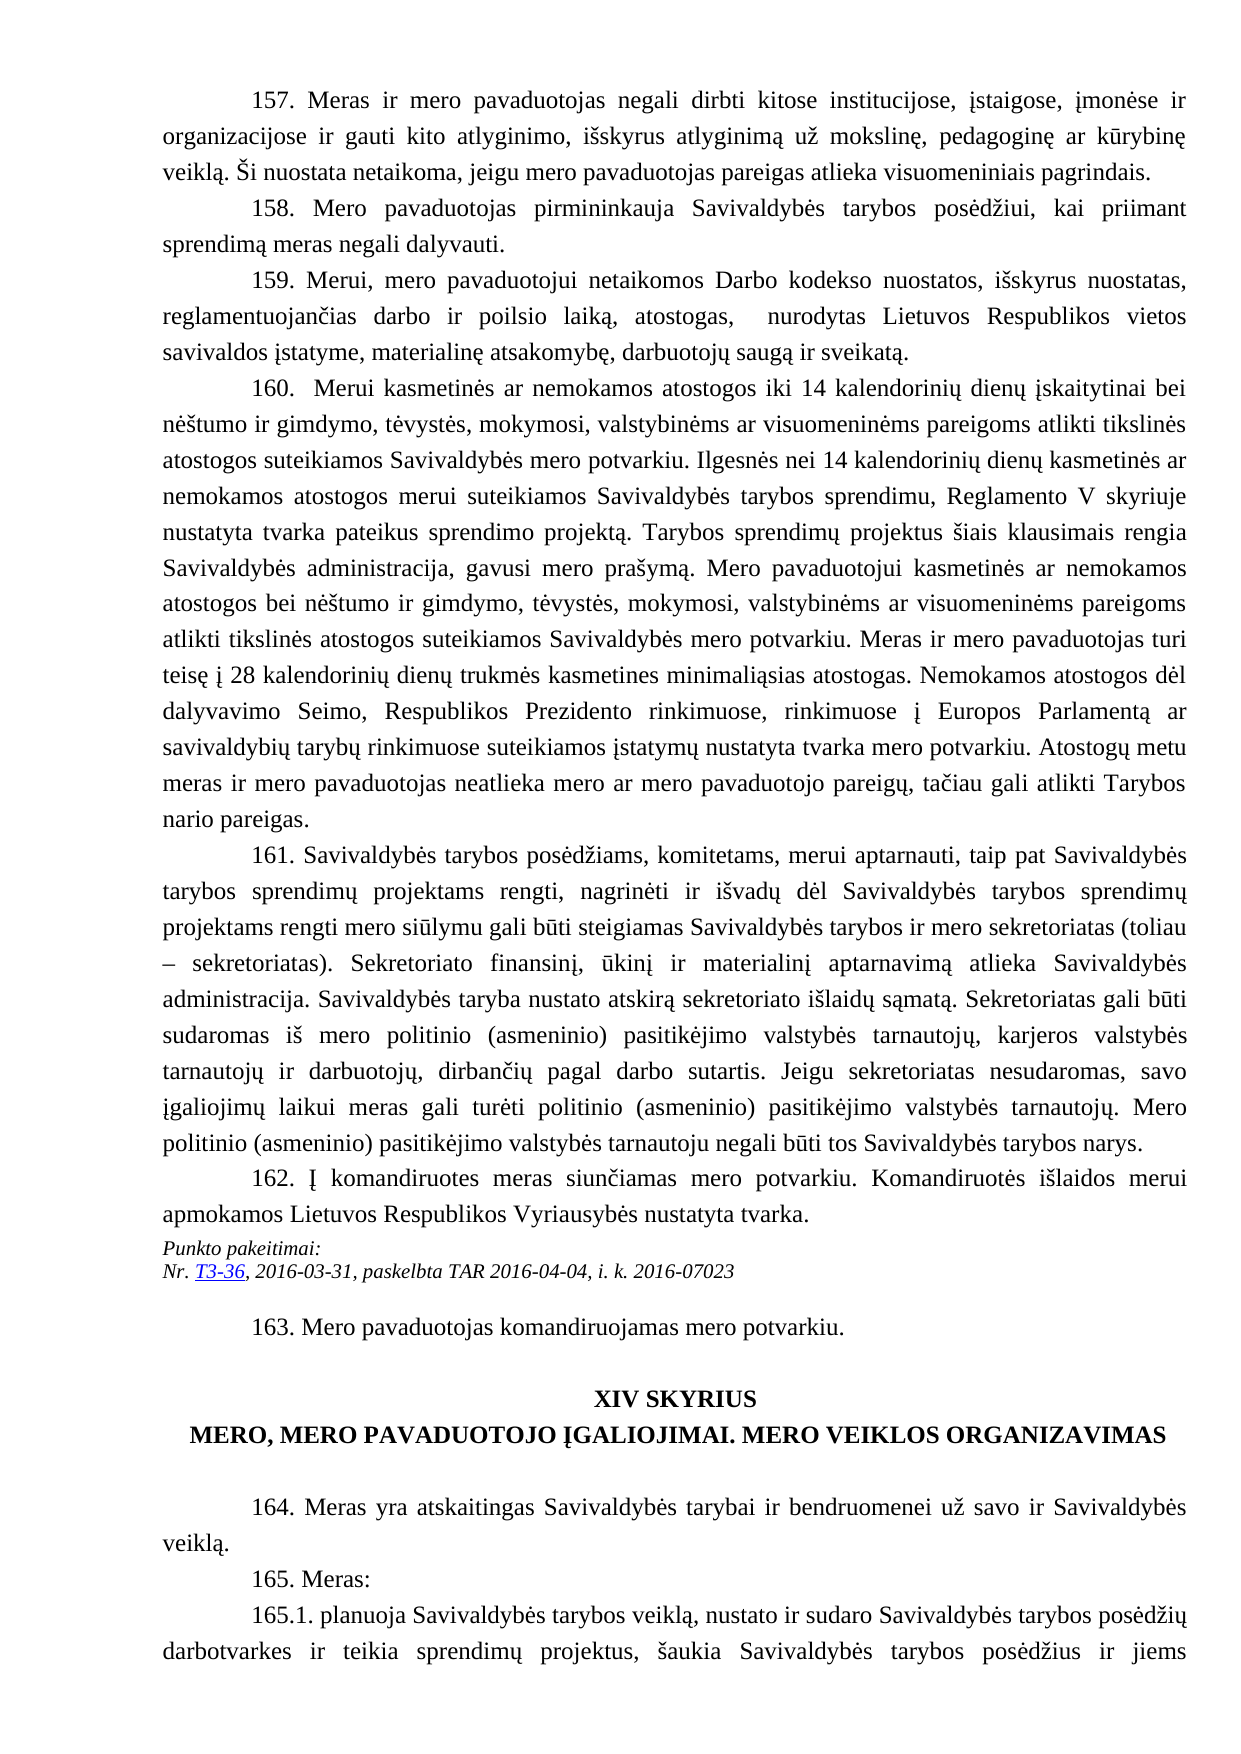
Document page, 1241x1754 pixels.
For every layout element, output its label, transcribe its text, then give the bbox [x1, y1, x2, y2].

text XIV SKYRIUS [162, 1384, 1187, 1413]
text MERO, MERO PAVADUOTOJO ĮGALIOJIMAI. MERO VEIKLOS ORGANIZAVIMAS [162, 1420, 1187, 1449]
text 162. Į komandiruotes meras siunčiamas mero potvarkiu. Komandiruotės išlaidos merui apmokamos Lietuvos Respublikos Vyriausybės nustatyta tvarka. [162, 1163, 1187, 1228]
text Punkto pakeitimai: [162, 1235, 1187, 1259]
text 163. Mero pavaduotojas komandiruojamas mero potvarkiu. [162, 1312, 1187, 1341]
text 165. Meras: [162, 1564, 1187, 1593]
text Nr. T3-36, 2016-03-31, paskelbta TAR 2016-04-04, i. k. 2016-07023 [162, 1259, 1187, 1283]
text 160. Merui kasmetinės ar nemokamos atostogos iki 14 kalendorinių dienų įskaitytinai bei nėštumo ir gimdymo, tėvystės, mokymosi, valstybinėms ar visuomeninėms pareigoms atlikti tikslinės atostogos suteikiamos Savivaldybės mero potvarkiu. Ilgesnės nei 14 kalendorinių dienų kasmetinės ar nemokamos atostogos merui suteikiamos Savivaldybės tarybos sprendimu, Reglamento V skyriuje nustatyta tvarka pateikus sprendimo projektą. Tarybos sprendimų projektus šiais klausimais rengia Savivaldybės administracija, gavusi mero prašymą. Mero pavaduotojui kasmetinės ar nemokamos atostogos bei nėštumo ir gimdymo, tėvystės, mokymosi, valstybinėms ar visuomeninėms pareigoms atlikti tikslinės atostogos suteikiamos Savivaldybės mero potvarkiu. Meras ir mero pavaduotojas turi teisę į 28 kalendorinių dienų trukmės kasmetines minimaliąsias atostogas. Nemokamos atostogos dėl dalyvavimo Seimo, Respublikos Prezidento rinkimuose, rinkimuose į Europos Parlamentą ar savivaldybių tarybų rinkimuose suteikiamos įstatymų nustatyta tvarka mero potvarkiu. Atostogų metu meras ir mero pavaduotojas neatlieka mero ar mero pavaduotojo pareigų, tačiau gali atlikti Tarybos nario pareigas. [162, 373, 1187, 833]
text 157. Meras ir mero pavaduotojas negali dirbti kitose institucijose, įstaigose, įmonėse ir organizacijose ir gauti kito atlyginimo, išskyrus atlyginimą už mokslinę, pedagoginę ar kūrybinę veiklą. Ši nuostata netaikoma, jeigu mero pavaduotojas pareigas atlieka visuomeniniais pagrindais. [162, 85, 1187, 186]
text 164. Meras yra atskaitingas Savivaldybės tarybai ir bendruomenei už savo ir Savivaldybės veiklą. [162, 1492, 1187, 1557]
text 165.1. planuoja Savivaldybės tarybos veiklą, nustato ir sudaro Savivaldybės tarybos posėdžių darbotvarkes ir teikia sprendimų projektus, šaukia Savivaldybės tarybos posėdžius ir jiems [162, 1600, 1187, 1664]
text 161. Savivaldybės tarybos posėdžiams, komitetams, merui aptarnauti, taip pat Savivaldybės tarybos sprendimų projektams rengti, nagrinėti ir išvadų dėl Savivaldybės tarybos sprendimų projektams rengti mero siūlymu gali būti steigiamas Savivaldybės tarybos ir mero sekretoriatas (toliau – sekretoriatas). Sekretoriato finansinį, ūkinį ir materialinį aptarnavimą atlieka Savivaldybės administracija. Savivaldybės taryba nustato atskirą sekretoriato išlaidų sąmatą. Sekretoriatas gali būti sudaromas iš mero politinio (asmeninio) pasitikėjimo valstybės tarnautojų, karjeros valstybės tarnautojų ir darbuotojų, dirbančių pagal darbo sutartis. Jeigu sekretoriatas nesudaromas, savo įgaliojimų laikui meras gali turėti politinio (asmeninio) pasitikėjimo valstybės tarnautojų. Mero politinio (asmeninio) pasitikėjimo valstybės tarnautoju negali būti tos Savivaldybės tarybos narys. [162, 840, 1187, 1156]
text 159. Merui, mero pavaduotojui netaikomos Darbo kodekso nuostatos, išskyrus nuostatas, reglamentuojančias darbo ir poilsio laiką, atostogas, nurodytas Lietuvos Respublikos vietos savivaldos įstatyme, materialinę atsakomybę, darbuotojų saugą ir sveikatą. [162, 265, 1187, 366]
text 158. Mero pavaduotojas pirmininkauja Savivaldybės tarybos posėdžiui, kai priimant sprendimą meras negali dalyvauti. [162, 193, 1187, 258]
